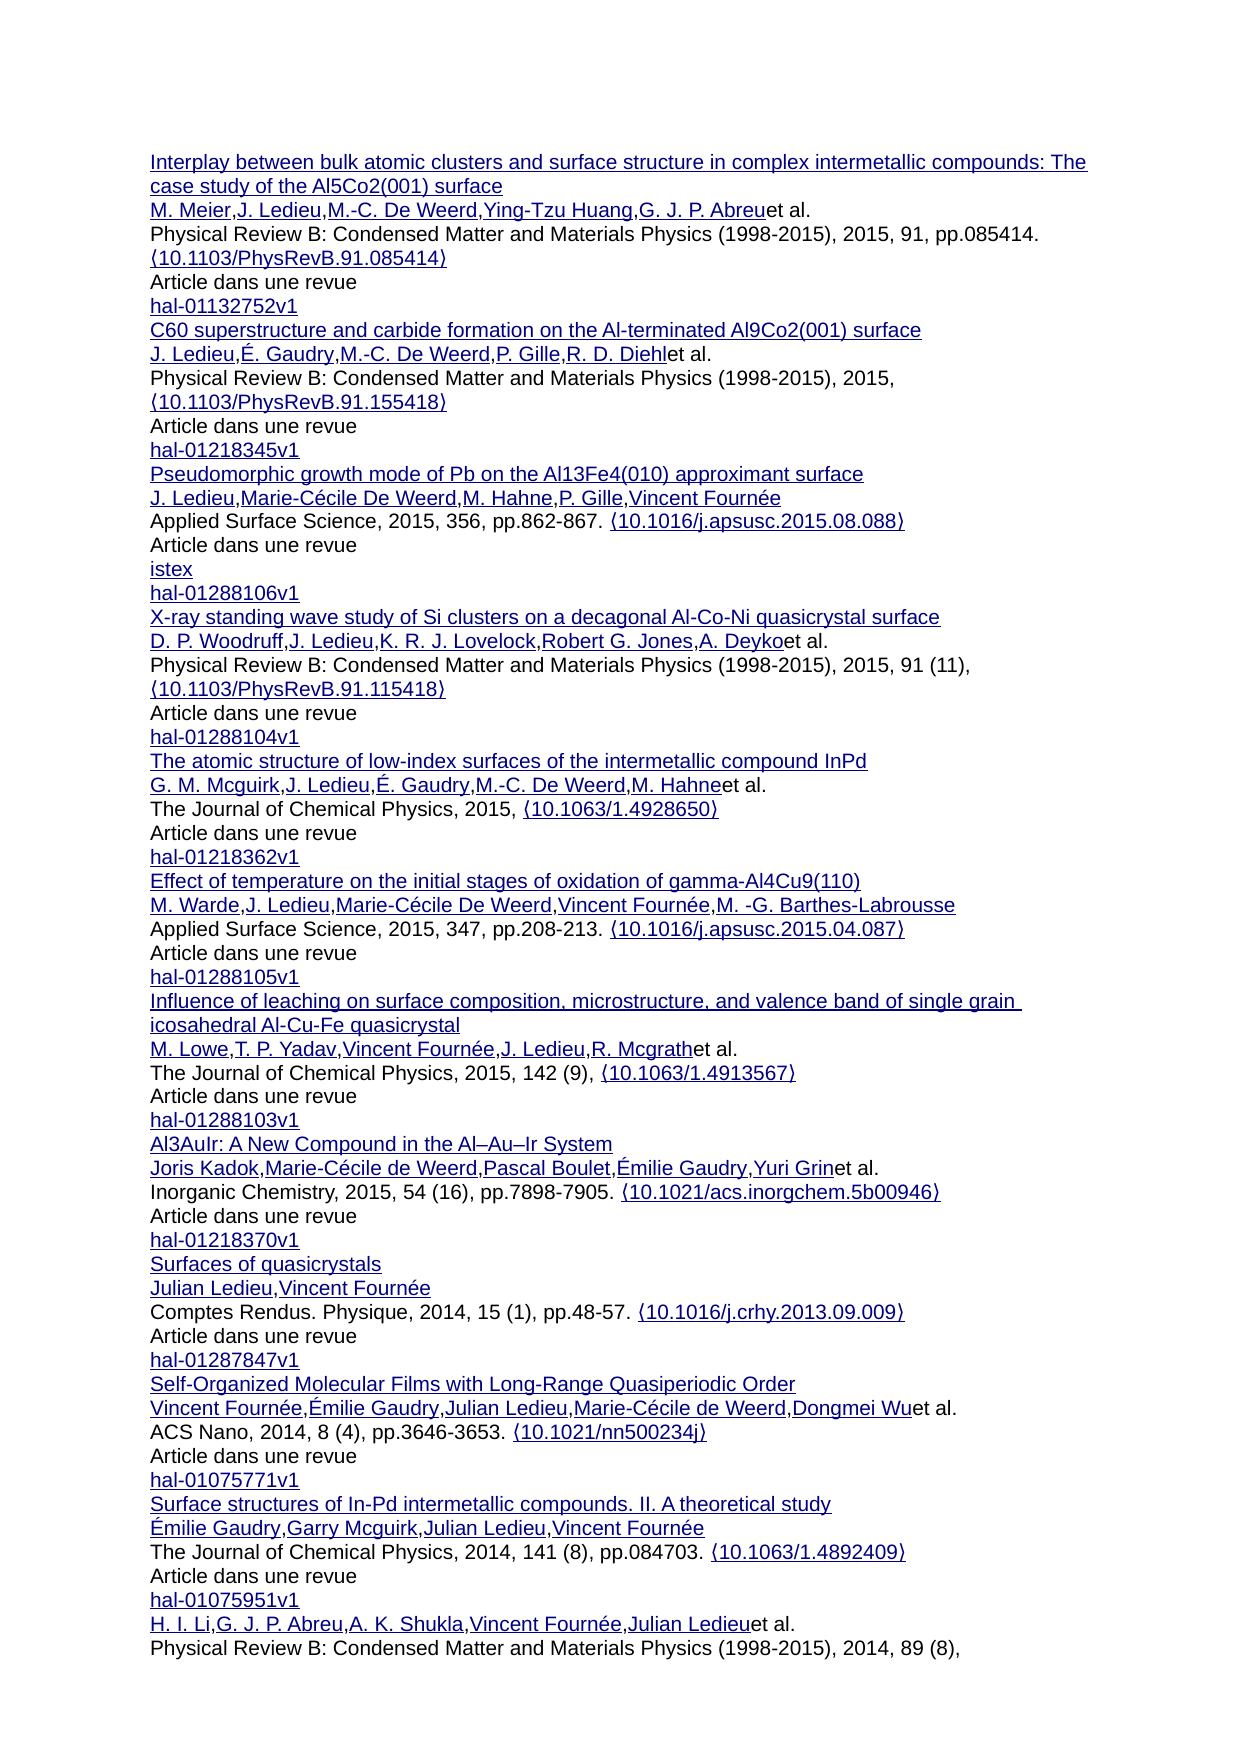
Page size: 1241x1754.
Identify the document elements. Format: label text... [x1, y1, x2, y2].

table_cell Surfaces of quasicrystals Julian Ledieu,Vincent Fournée Comptes Rendus. Physique, 2014, 15 (1), pp.48-57. ⟨10.1016/j.crhy.2013.09.009⟩ Article dans une revue hal-01287847v1 [150, 1252, 1090, 1372]
table_cell Al3AuIr: A New Compound in the Al–Au–Ir System Joris Kadok,Marie-Cécile de Weerd,Pascal Boulet,Émilie Gaudry,Yuri Grinet al. Inorganic Chemistry, 2015, 54 (16), pp.7898-7905. ⟨10.1021/acs.inorgchem.5b00946⟩ Article dans une revue hal-01218370v1 [150, 1132, 1090, 1252]
table_cell Interplay between bulk atomic clusters and surface structure in complex intermetallic compounds: The case study of the Al5Co2(001) surface M. Meier,J. Ledieu,M.-C. De Weerd,Ying-Tzu Huang,G. J. P. Abreuet al. Physical Review B: Condensed Matter and Materials Physics (1998-2015), 2015, 91, pp.085414. ⟨10.1103/PhysRevB.91.085414⟩ Article dans une revue hal-01132752v1 [150, 150, 1090, 318]
table_cell The atomic structure of low-index surfaces of the intermetallic compound InPd G. M. Mcguirk,J. Ledieu,É. Gaudry,M.-C. De Weerd,M. Hahneet al. The Journal of Chemical Physics, 2015, ⟨10.1063/1.4928650⟩ Article dans une revue hal-01218362v1 [150, 749, 1090, 869]
table_cell Influence of leaching on surface composition, microstructure, and valence band of single grain icosahedral Al-Cu-Fe quasicrystal M. Lowe,T. P. Yadav,Vincent Fournée,J. Ledieu,R. Mcgrathet al. The Journal of Chemical Physics, 2015, 142 (9), ⟨10.1063/1.4913567⟩ Article dans une revue hal-01288103v1 [150, 989, 1090, 1132]
table_cell Surface structures of In-Pd intermetallic compounds. II. A theoretical study Émilie Gaudry,Garry Mcguirk,Julian Ledieu,Vincent Fournée The Journal of Chemical Physics, 2014, 141 (8), pp.084703. ⟨10.1063/1.4892409⟩ Article dans une revue hal-01075951v1 [150, 1492, 1090, 1611]
table_cell X-ray standing wave study of Si clusters on a decagonal Al-Co-Ni quasicrystal surface D. P. Woodruff,J. Ledieu,K. R. J. Lovelock,Robert G. Jones,A. Deykoet al. Physical Review B: Condensed Matter and Materials Physics (1998-2015), 2015, 91 (11), ⟨10.1103/PhysRevB.91.115418⟩ Article dans une revue hal-01288104v1 [150, 605, 1090, 749]
table_cell C60 superstructure and carbide formation on the Al-terminated Al9Co2(001) surface J. Ledieu,É. Gaudry,M.-C. De Weerd,P. Gille,R. D. Diehlet al. Physical Review B: Condensed Matter and Materials Physics (1998-2015), 2015, ⟨10.1103/PhysRevB.91.155418⟩ Article dans une revue hal-01218345v1 [150, 318, 1090, 461]
table_cell Self-Organized Molecular Films with Long-Range Quasiperiodic Order Vincent Fournée,Émilie Gaudry,Julian Ledieu,Marie-Cécile de Weerd,Dongmei Wuet al. ACS Nano, 2014, 8 (4), pp.3646-3653. ⟨10.1021/nn500234j⟩ Article dans une revue hal-01075771v1 [150, 1372, 1090, 1492]
table_cell Ordering and dynamical properties of superbright C-60 molecules on Ag(111) H. I. Li,G. J. P. Abreu,A. K. Shukla,Vincent Fournée,Julian Ledieuet al. Physical Review B: Condensed Matter and Materials Physics (1998-2015), 2014, 89 (8), ⟨10.1103/PhysRevB.89.085428⟩ Article dans une revue hal-01287846v1 [150, 1611, 1090, 1659]
table_cell Effect of temperature on the initial stages of oxidation of gamma-Al4Cu9(110) M. Warde,J. Ledieu,Marie-Cécile De Weerd,Vincent Fournée,M. -G. Barthes-Labrousse Applied Surface Science, 2015, 347, pp.208-213. ⟨10.1016/j.apsusc.2015.04.087⟩ Article dans une revue hal-01288105v1 [150, 869, 1090, 988]
table_cell Pseudomorphic growth mode of Pb on the Al13Fe4(010) approximant surface J. Ledieu,Marie-Cécile De Weerd,M. Hahne,P. Gille,Vincent Fournée Applied Surface Science, 2015, 356, pp.862-867. ⟨10.1016/j.apsusc.2015.08.088⟩ Article dans une revue istex hal-01288106v1 [150, 461, 1090, 605]
